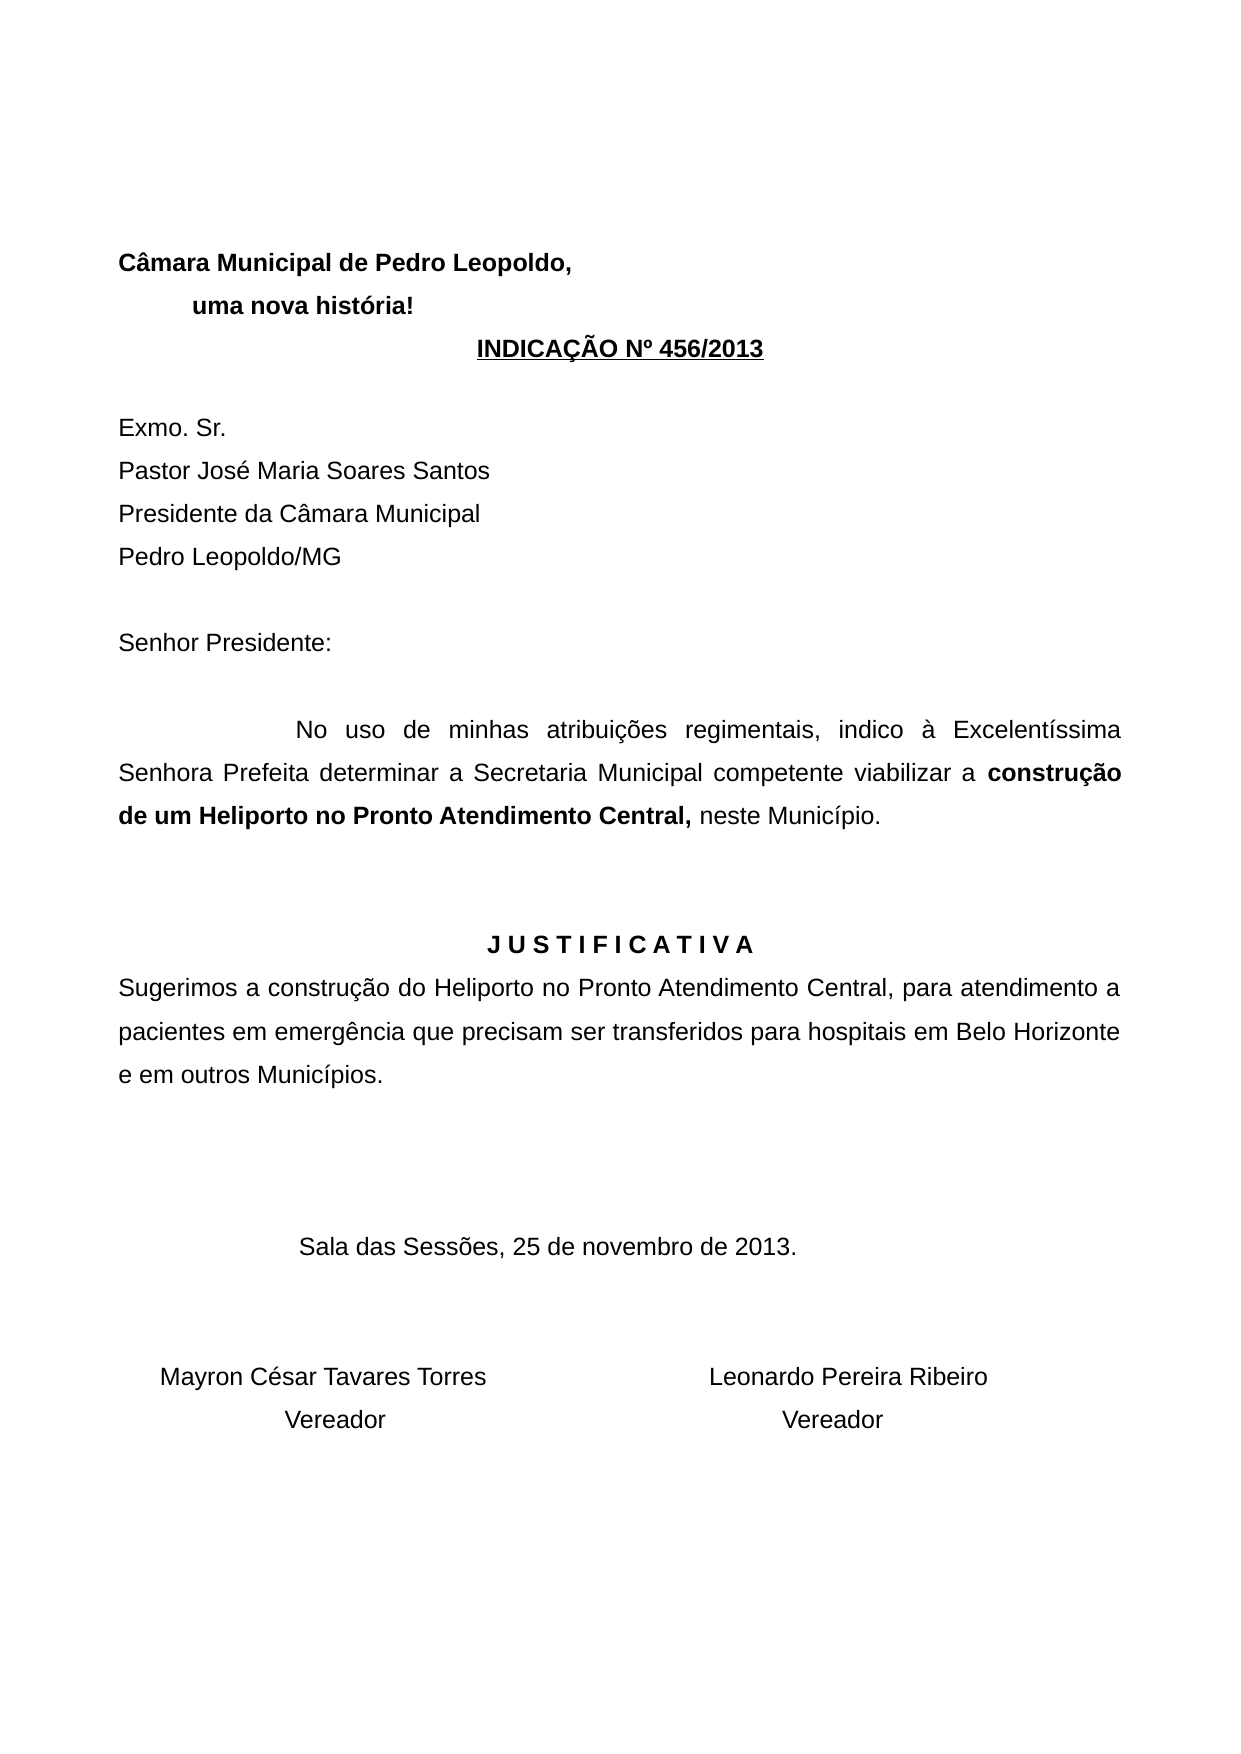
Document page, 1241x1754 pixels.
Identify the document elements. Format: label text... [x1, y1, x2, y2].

text uma nova história! [118, 291, 1122, 319]
text Pastor José Maria Soares Santos [118, 456, 1122, 485]
text Sugerimos a construção do Heliporto no Pronto Atendimento Central, para atendimento a pacientes em emergência que precisam ser transferidos para hospitais em Belo Horizonte e em outros Municípios. [118, 973, 1122, 1088]
text No uso de minhas atribuições regimentais, indico à Excelentíssima Senhora Prefeita determinar a Secretaria Municipal competente viabilizar a construção de um Heliporto no Pronto Atendimento Central, neste Município. [118, 715, 1122, 830]
text Mayron César Tavares Torres Leonardo Pereira Ribeiro [118, 1362, 1122, 1390]
text Senhor Presidente: [118, 628, 1122, 657]
text Vereador Vereador [118, 1405, 1122, 1433]
text Câmara Municipal de Pedro Leopoldo, [118, 247, 1122, 276]
text J U S T I F I C A T I V A [118, 930, 1122, 959]
text Pedro Leopoldo/MG [118, 542, 1122, 571]
text Sala das Sessões, 25 de novembro de 2013. [118, 1232, 1122, 1261]
text INDICAÇÃO Nº 456/2013 [118, 334, 1122, 362]
text Presidente da Câmara Municipal [118, 499, 1122, 528]
text Exmo. Sr. [118, 413, 1122, 442]
